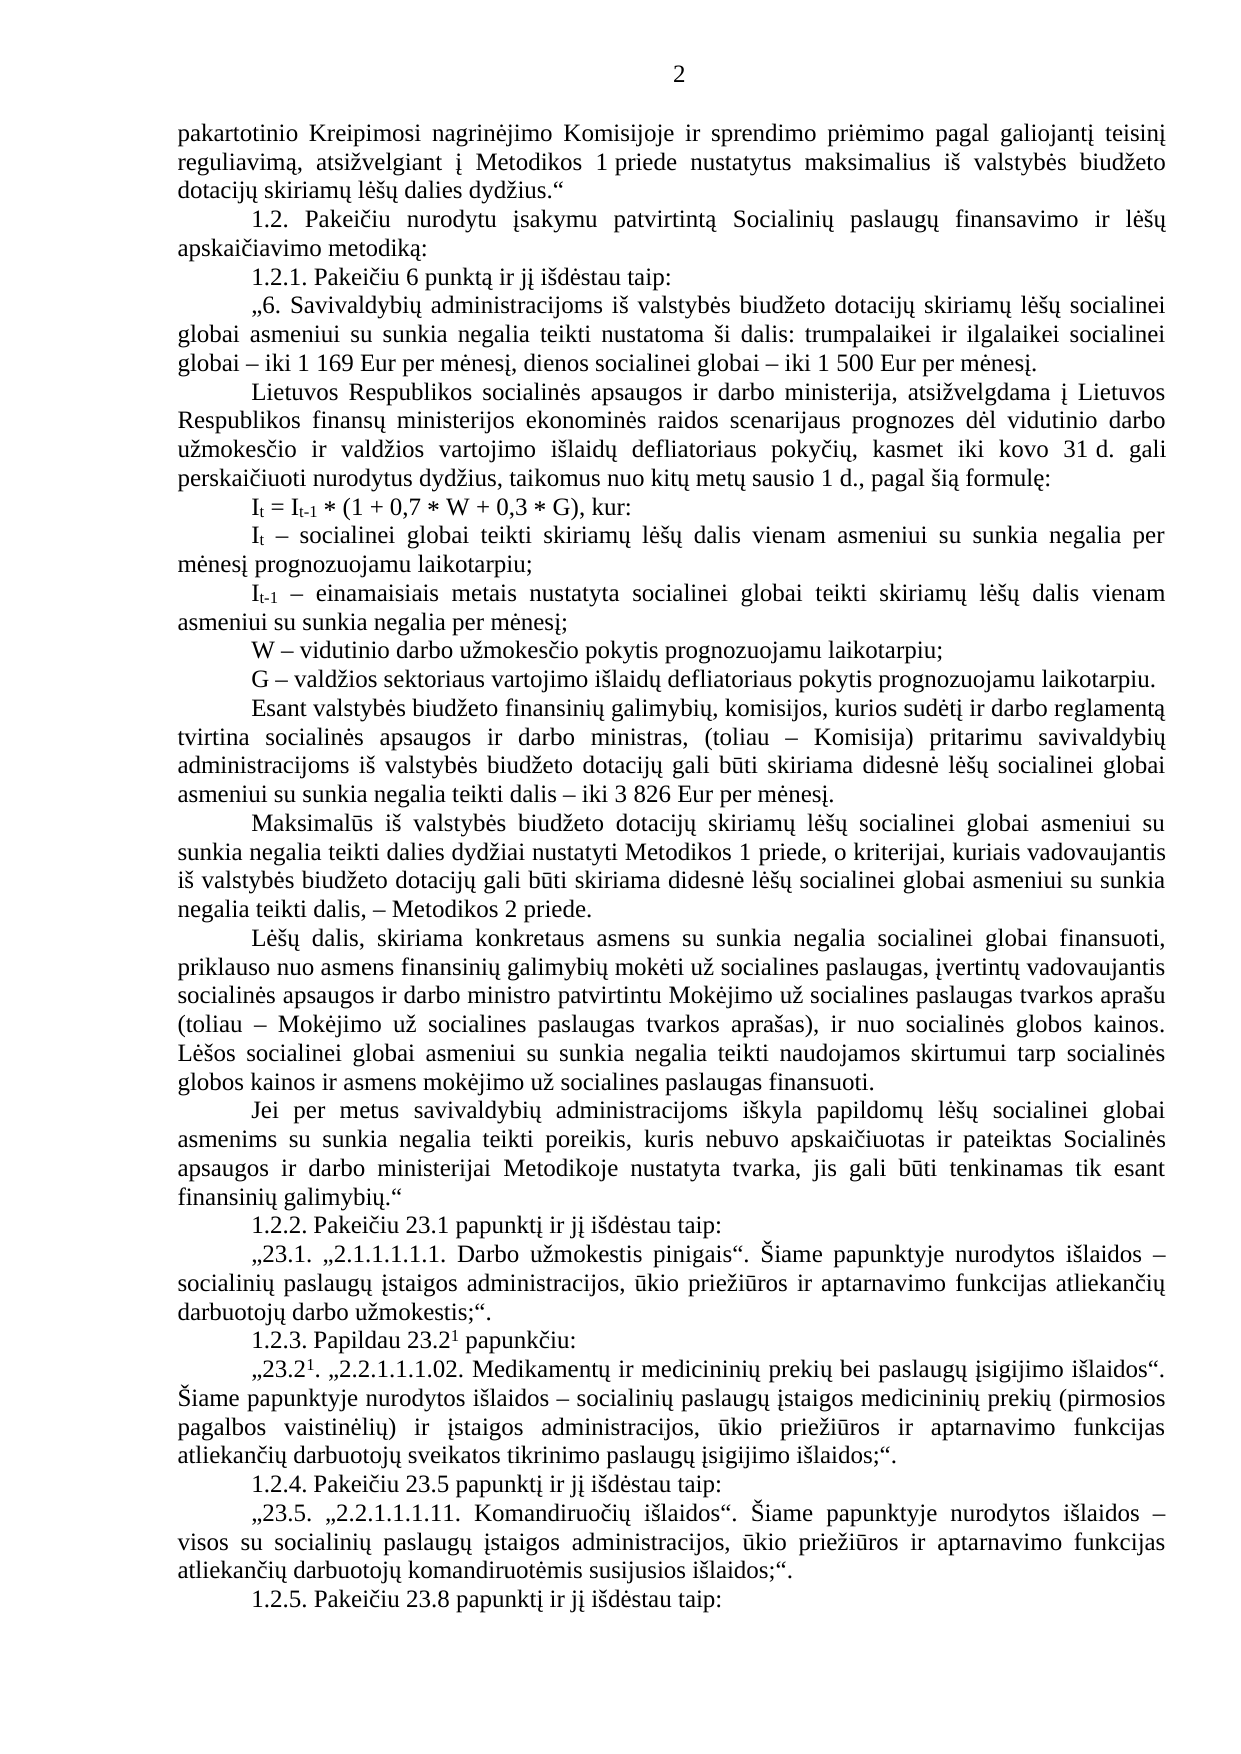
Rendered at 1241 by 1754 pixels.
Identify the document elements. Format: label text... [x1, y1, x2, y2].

text 1.2.1. Pakeičiu 6 punktą ir jį išdėstau taip: [177, 262, 1166, 291]
text „23.5. „2.2.1.1.1.11. Komandiruočių išlaidos“. Šiame papunktyje nurodytos išlaidos – visos su socialinių paslaugų įstaigos administracijos, ūkio priežiūros ir aptarnavimo funkcijas atliekančių darbuotojų komandiruotėmis susijusios išlaidos;“. [177, 1498, 1166, 1584]
text 1.2.2. Pakeičiu 23.1 papunktį ir jį išdėstau taip: [177, 1211, 1166, 1239]
text Esant valstybės biudžeto finansinių galimybių, komisijos, kurios sudėtį ir darbo reglamentą tvirtina socialinės apsaugos ir darbo ministras, (toliau – Komisija) pritarimu savivaldybių administracijoms iš valstybės biudžeto dotacijų gali būti skiriama didesnė lėšų socialinei globai asmeniui su sunkia negalia teikti dalis – iki 3 826 Eur per mėnesį. [177, 693, 1166, 808]
text 1.2.5. Pakeičiu 23.8 papunktį ir jį išdėstau taip: [177, 1584, 1166, 1613]
text 1.2. Pakeičiu nurodytu įsakymu patvirtintą Socialinių paslaugų finansavimo ir lėšų apskaičiavimo metodiką: [177, 204, 1166, 262]
text „23.21. „2.2.1.1.1.02. Medikamentų ir medicininių prekių bei paslaugų įsigijimo išlaidos“. Šiame papunktyje nurodytos išlaidos – socialinių paslaugų įstaigos medicininių prekių (pirmosios pagalbos vaistinėlių) ir įstaigos administracijos, ūkio priežiūros ir aptarnavimo funkcijas atliekančių darbuotojų sveikatos tikrinimo paslaugų įsigijimo išlaidos;“. [177, 1354, 1166, 1469]
text G – valdžios sektoriaus vartojimo išlaidų defliatoriaus pokytis prognozuojamu laikotarpiu. [177, 664, 1166, 693]
text It-1 – einamaisiais metais nustatyta socialinei globai teikti skiriamų lėšų dalis vienam asmeniui su sunkia negalia per mėnesį; [177, 578, 1166, 636]
text W – vidutinio darbo užmokesčio pokytis prognozuojamu laikotarpiu; [177, 636, 1166, 664]
text pakartotinio Kreipimosi nagrinėjimo Komisijoje ir sprendimo priėmimo pagal galiojantį teisinį reguliavimą, atsižvelgiant į Metodikos 1 priede nustatytus maksimalius iš valstybės biudžeto dotacijų skiriamų lėšų dalies dydžius.“ [177, 118, 1166, 204]
text „6. Savivaldybių administracijoms iš valstybės biudžeto dotacijų skiriamų lėšų socialinei globai asmeniui su sunkia negalia teikti nustatoma ši dalis: trumpalaikei ir ilgalaikei socialinei globai – iki 1 169 Eur per mėnesį, dienos socialinei globai – iki 1 500 Eur per mėnesį. [177, 291, 1166, 377]
text 1.2.4. Pakeičiu 23.5 papunktį ir jį išdėstau taip: [177, 1469, 1166, 1498]
text Lietuvos Respublikos socialinės apsaugos ir darbo ministerija, atsižvelgdama į Lietuvos Respublikos finansų ministerijos ekonominės raidos scenarijaus prognozes dėl vidutinio darbo užmokesčio ir valdžios vartojimo išlaidų defliatoriaus pokyčių, kasmet iki kovo 31 d. gali perskaičiuoti nurodytus dydžius, taikomus nuo kitų metų sausio 1 d., pagal šią formulę: [177, 377, 1166, 492]
text It – socialinei globai teikti skiriamų lėšų dalis vienam asmeniui su sunkia negalia per mėnesį prognozuojamu laikotarpiu; [177, 521, 1166, 578]
text „23.1. „2.1.1.1.1.1. Darbo užmokestis pinigais“. Šiame papunktyje nurodytos išlaidos – socialinių paslaugų įstaigos administracijos, ūkio priežiūros ir aptarnavimo funkcijas atliekančių darbuotojų darbo užmokestis;“. [177, 1239, 1166, 1326]
text Lėšų dalis, skiriama konkretaus asmens su sunkia negalia socialinei globai finansuoti, priklauso nuo asmens finansinių galimybių mokėti už socialines paslaugas, įvertintų vadovaujantis socialinės apsaugos ir darbo ministro patvirtintu Mokėjimo už socialines paslaugas tvarkos aprašu (toliau – Mokėjimo už socialines paslaugas tvarkos aprašas), ir nuo socialinės globos kainos. Lėšos socialinei globai asmeniui su sunkia negalia teikti naudojamos skirtumui tarp socialinės globos kainos ir asmens mokėjimo už socialines paslaugas finansuoti. [177, 923, 1166, 1096]
text It = It-1 ⁎ (1 + 0,7 ⁎ W + 0,3 ⁎ G), kur: [177, 492, 1166, 521]
text 1.2.3. Papildau 23.21 papunkčiu: [177, 1326, 1166, 1354]
text Maksimalūs iš valstybės biudžeto dotacijų skiriamų lėšų socialinei globai asmeniui su sunkia negalia teikti dalies dydžiai nustatyti Metodikos 1 priede, o kriterijai, kuriais vadovaujantis iš valstybės biudžeto dotacijų gali būti skiriama didesnė lėšų socialinei globai asmeniui su sunkia negalia teikti dalis, – Metodikos 2 priede. [177, 808, 1166, 923]
text Jei per metus savivaldybių administracijoms iškyla papildomų lėšų socialinei globai asmenims su sunkia negalia teikti poreikis, kuris nebuvo apskaičiuotas ir pateiktas Socialinės apsaugos ir darbo ministerijai Metodikoje nustatyta tvarka, jis gali būti tenkinamas tik esant finansinių galimybių.“ [177, 1096, 1166, 1211]
